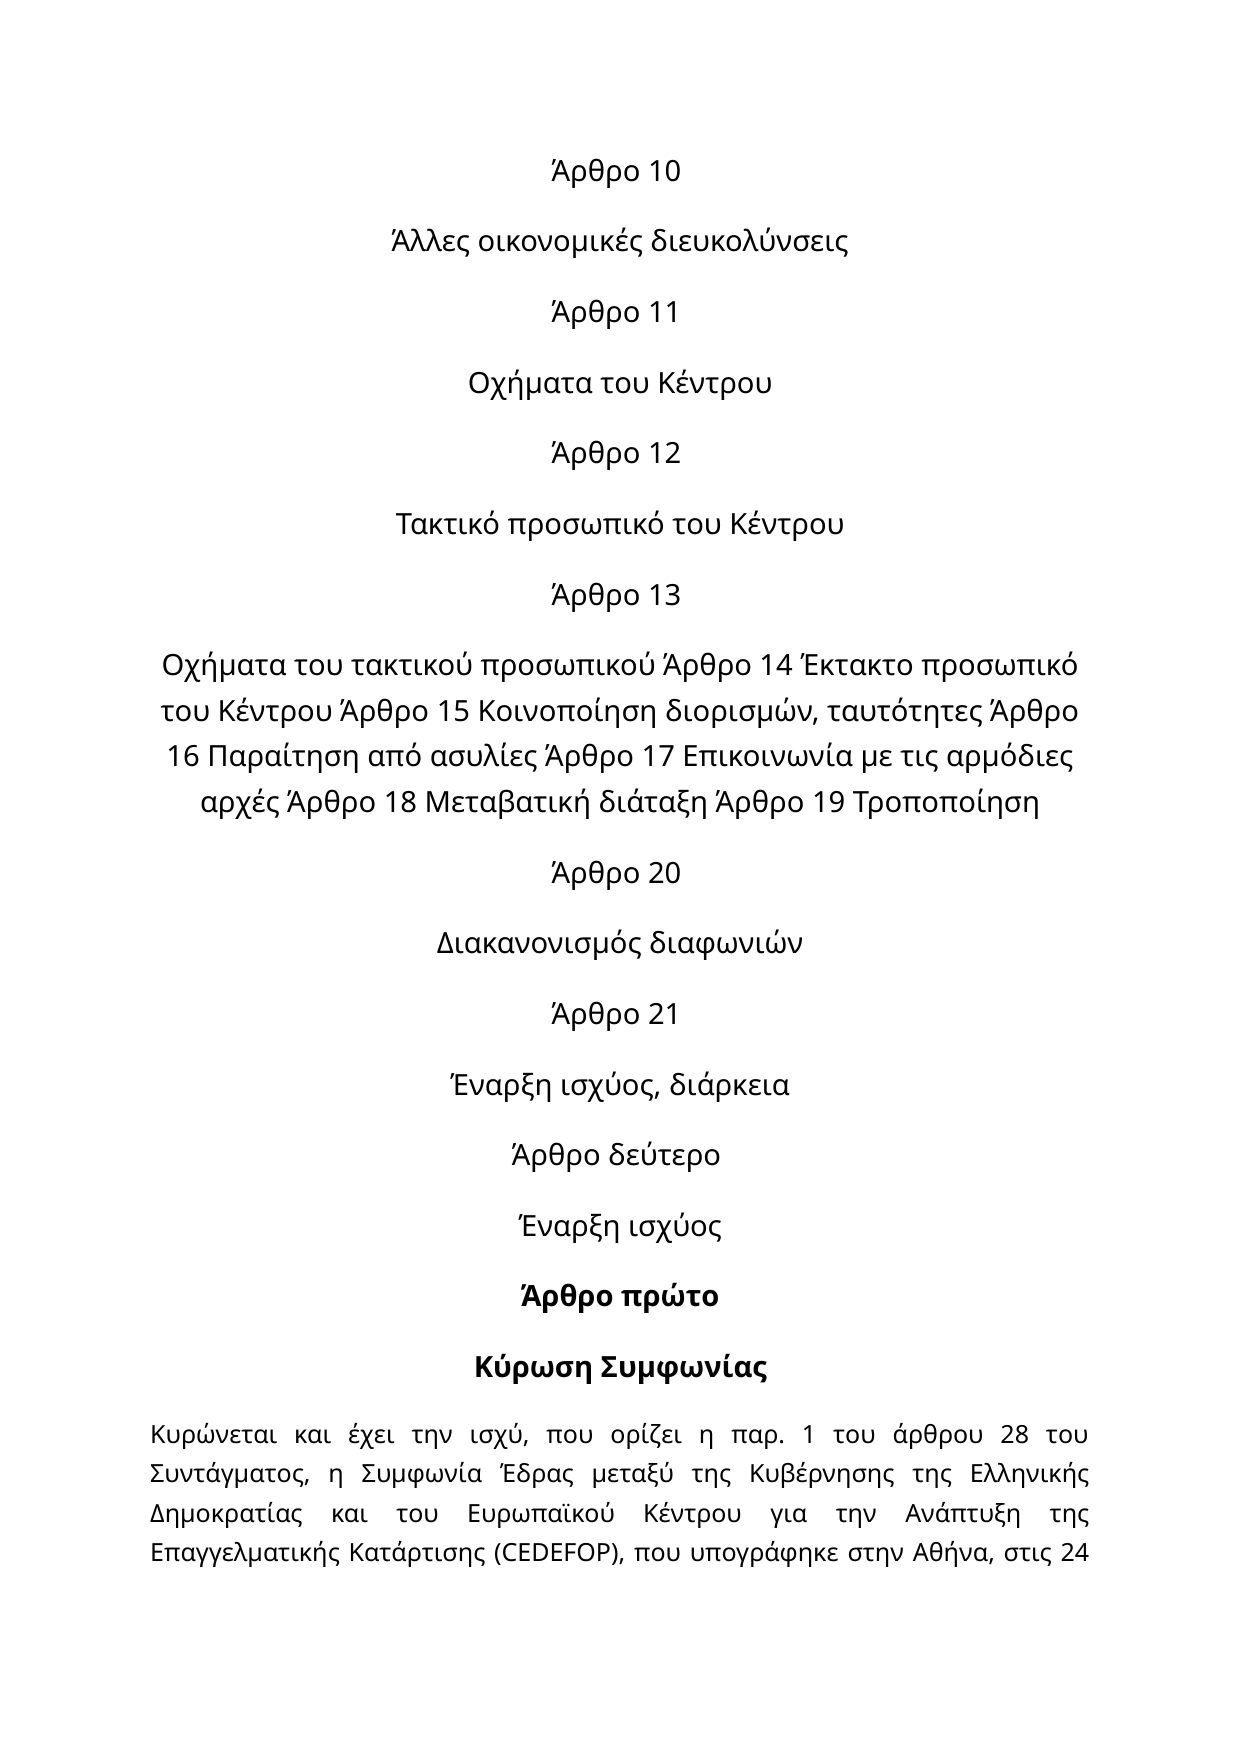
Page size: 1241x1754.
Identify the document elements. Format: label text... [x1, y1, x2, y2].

subtitle Κύρωση Συμφωνίας [150, 1346, 1090, 1386]
subtitle Άρθρο 12 [150, 432, 1090, 472]
subtitle Οχήματα του Κέντρου [150, 362, 1090, 402]
subtitle Άρθρο 11 [150, 291, 1090, 331]
subtitle Άρθρο δεύτερο [150, 1134, 1090, 1174]
subtitle Άρθρο πρώτο [150, 1276, 1090, 1315]
subtitle Οχήματα του τακτικού προσωπικού Άρθρο 14 Έκτακτο προσωπικό του Κέντρου Άρθρο 15 Κοινοποίηση διορισμών, ταυτότητες Άρθρο 16 Παραίτηση από ασυλίες Άρθρο 17 Επικοινωνία με τις αρμόδιες αρχές Άρθρο 18 Μεταβατική διάταξη Άρθρο 19 Τροποποίηση [150, 644, 1090, 821]
subtitle Άρθρο 20 [150, 852, 1090, 892]
subtitle Τακτικό προσωπικό του Κέντρου [150, 503, 1090, 543]
subtitle Έναρξη ισχύος [150, 1205, 1090, 1245]
subtitle Άλλες οικονομικές διευκολύνσεις [150, 221, 1090, 260]
subtitle Διακανονισμός διαφωνιών [150, 922, 1090, 962]
text Κυρώνεται και έχει την ισχύ, που ορίζει η παρ. 1 του άρθρου 28 του Συντάγματος, η Συμφωνία Έδρας μεταξύ της Κυβέρνησης της Ελληνικής Δημοκρατίας και του Ευρωπαϊκού Κέντρου για την Ανάπτυξη της Επαγγελματικής Κατάρτισης (CEDEFOP), που υπογράφηκε στην Αθήνα, στις 24 [150, 1417, 1090, 1568]
subtitle Έναρξη ισχύος, διάρκεια [150, 1064, 1090, 1103]
subtitle Άρθρο 10 [150, 150, 1090, 190]
subtitle Άρθρο 21 [150, 993, 1090, 1033]
subtitle Άρθρο 13 [150, 574, 1090, 613]
